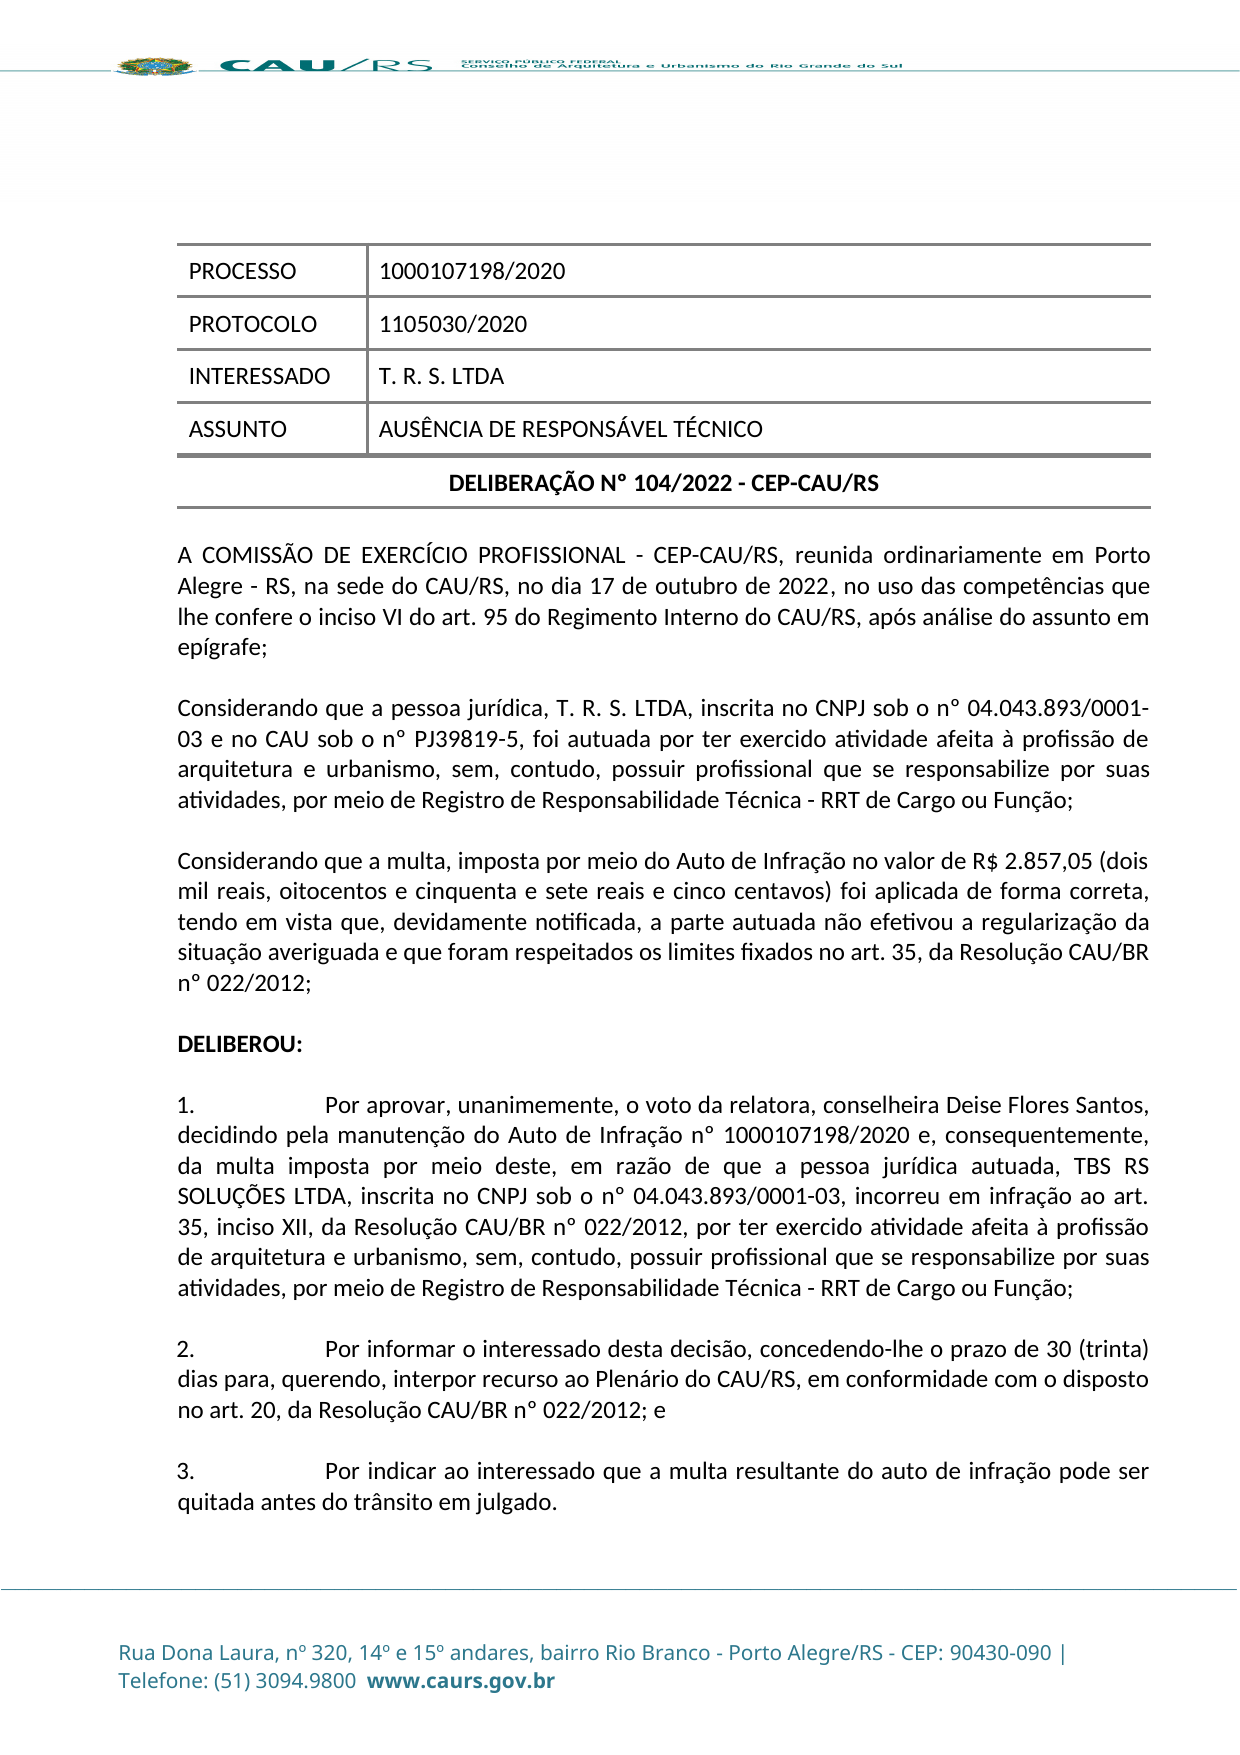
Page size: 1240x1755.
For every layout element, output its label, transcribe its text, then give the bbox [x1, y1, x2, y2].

list Por informar o interessado desta decisão, concedendo-lhe o prazo de 30 (trinta) dias para, querendo, interpor recurso ao Plenário do CAU/RS, em conformidade com o disposto no art. 20, da Resolução CAU/BR nº 022/2012; e [176, 1333, 1151, 1425]
table_cell INTERESSADO [177, 351, 366, 401]
list Por indicar ao interessado que a multa resultante do auto de infração pode ser quitada antes do trânsito em julgado. [176, 1455, 1151, 1516]
text Considerando que a multa, imposta por meio do Auto de Infração no valor de R$ 2.857,05 (dois mil reais, oitocentos e cinquenta e sete reais e cinco centavos) foi aplicada de forma correta, tendo em vista que, devidamente notificada, a parte autuada não efetivou a regularização da situação averiguada e que foram respeitados os limites fixados no art. 35, da Resolução CAU/BR nº 022/2012; [177, 845, 1151, 997]
table_cell 1105030/2020 [369, 298, 1151, 348]
text Considerando que a pessoa jurídica, T. R. S. LTDA, inscrita no CNPJ sob o nº 04.043.893/0001-03 e no CAU sob o nº PJ39819-5, foi autuada por ter exercido atividade afeita à profissão de arquitetura e urbanismo, sem, contudo, possuir profissional que se responsabilize por suas atividades, por meio de Registro de Responsabilidade Técnica - RRT de Cargo ou Função; [177, 692, 1151, 814]
table_cell DELIBERAÇÃO Nº 104/2022 - CEP-CAU/RS [177, 458, 1151, 506]
table_cell T. R. S. LTDA [369, 351, 1151, 401]
table_cell AUSÊNCIA DE RESPONSÁVEL TÉCNICO [369, 404, 1151, 453]
text A COMISSÃO DE EXERCÍCIO PROFISSIONAL - CEP-CAU/RS, reunida ordinariamente em Porto Alegre - RS, na sede do CAU/RS, no dia 17 de outubro de 2022, no uso das competências que lhe confere o inciso VI do art. 95 do Regimento Interno do CAU/RS, após análise do assunto em epígrafe; [177, 539, 1151, 662]
table_cell PROTOCOLO [177, 298, 366, 348]
text DELIBEROU: [177, 1028, 1151, 1058]
table_header PROCESSO [177, 246, 366, 295]
table_cell ASSUNTO [177, 404, 366, 453]
list Por aprovar, unanimemente, o voto da relatora, conselheira Deise Flores Santos, decidindo pela manutenção do Auto de Infração nº 1000107198/2020 e, consequentemente, da multa imposta por meio deste, em razão de que a pessoa jurídica autuada, TBS RS SOLUÇÕES LTDA, inscrita no CNPJ sob o nº 04.043.893/0001-03, incorreu em infração ao art. 35, inciso XII, da Resolução CAU/BR nº 022/2012, por ter exercido atividade afeita à profissão de arquitetura e urbanismo, sem, contudo, possuir profissional que se responsabilize por suas atividades, por meio de Registro de Responsabilidade Técnica - RRT de Cargo ou Função; [176, 1089, 1151, 1303]
table_header 1000107198/2020 [369, 246, 1151, 295]
